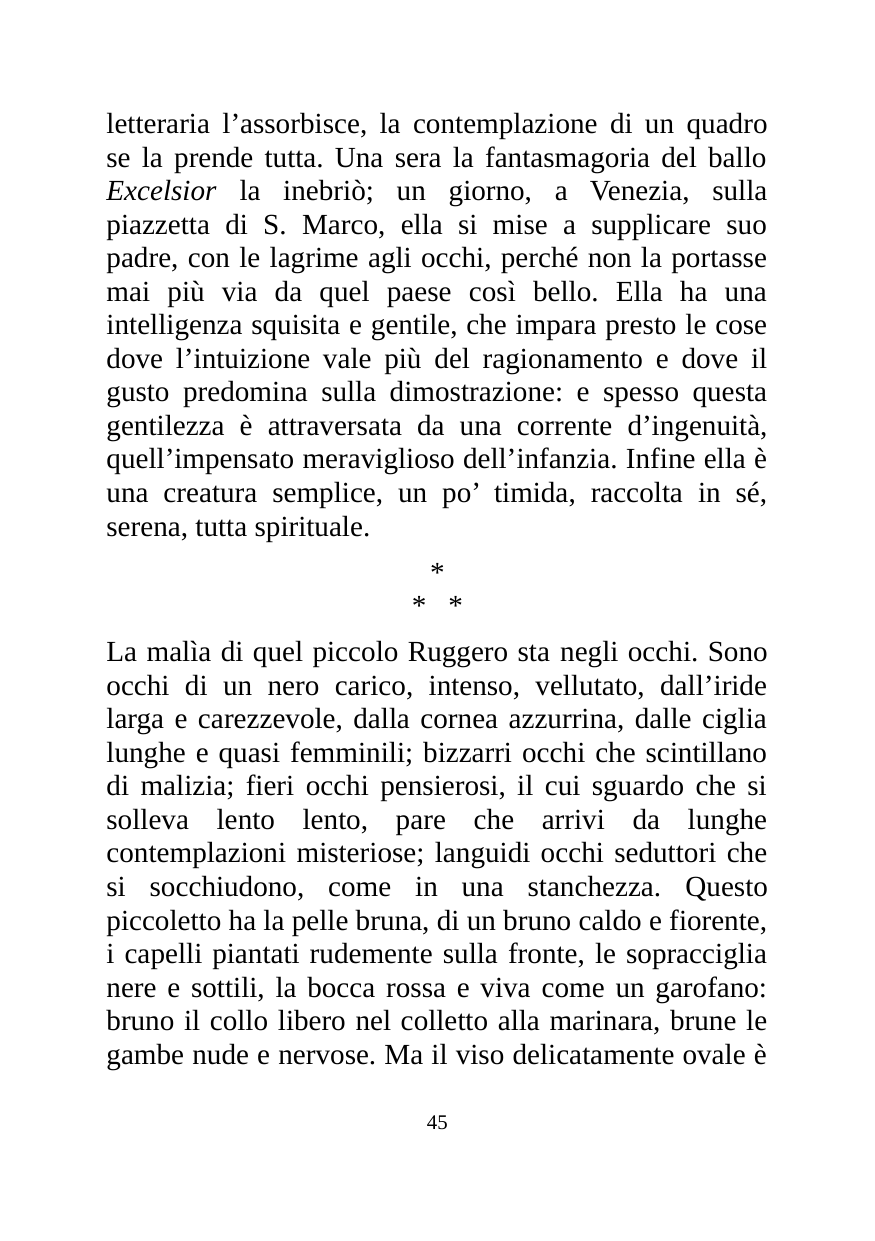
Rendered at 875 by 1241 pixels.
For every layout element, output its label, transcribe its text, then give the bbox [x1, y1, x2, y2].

text * * * [106, 555, 768, 622]
text La malìa di quel piccolo Ruggero sta negli occhi. Sono occhi di un nero carico, intenso, vellutato, dall’iride larga e carezzevole, dalla cornea azzurrina, dalle ciglia lunghe e quasi femminili; bizzarri occhi che scintillano di malizia; fieri occhi pensierosi, il cui sguardo che si solleva lento lento, pare che arrivi da lunghe contemplazioni misteriose; languidi occhi seduttori che si socchiudono, come in una stanchezza. Questo piccoletto ha la pelle bruna, di un bruno caldo e fiorente, i capelli piantati rudemente sulla fronte, le sopracciglia nere e sottili, la bocca rossa e viva come un garofano: bruno il collo libero nel colletto alla marinara, brune le gambe nude e nervose. Ma il viso delicatamente ovale è [106, 634, 768, 1070]
text letteraria l’assorbisce, la contemplazione di un quadro se la prende tutta. Una sera la fantasmagoria del ballo Excelsior la inebriò; un giorno, a Venezia, sulla piazzetta di S. Marco, ella si mise a supplicare suo padre, con le lagrime agli occhi, perché non la portasse mai più via da quel paese così bello. Ella ha una intelligenza squisita e gentile, che impara presto le cose dove l’intuizione vale più del ragionamento e dove il gusto predomina sulla dimostrazione: e spesso questa gentilezza è attraversata da una corrente d’ingenuità, quell’impensato meraviglioso dell’infanzia. Infine ella è una creatura semplice, un po’ timida, raccolta in sé, serena, tutta spirituale. [106, 106, 768, 542]
